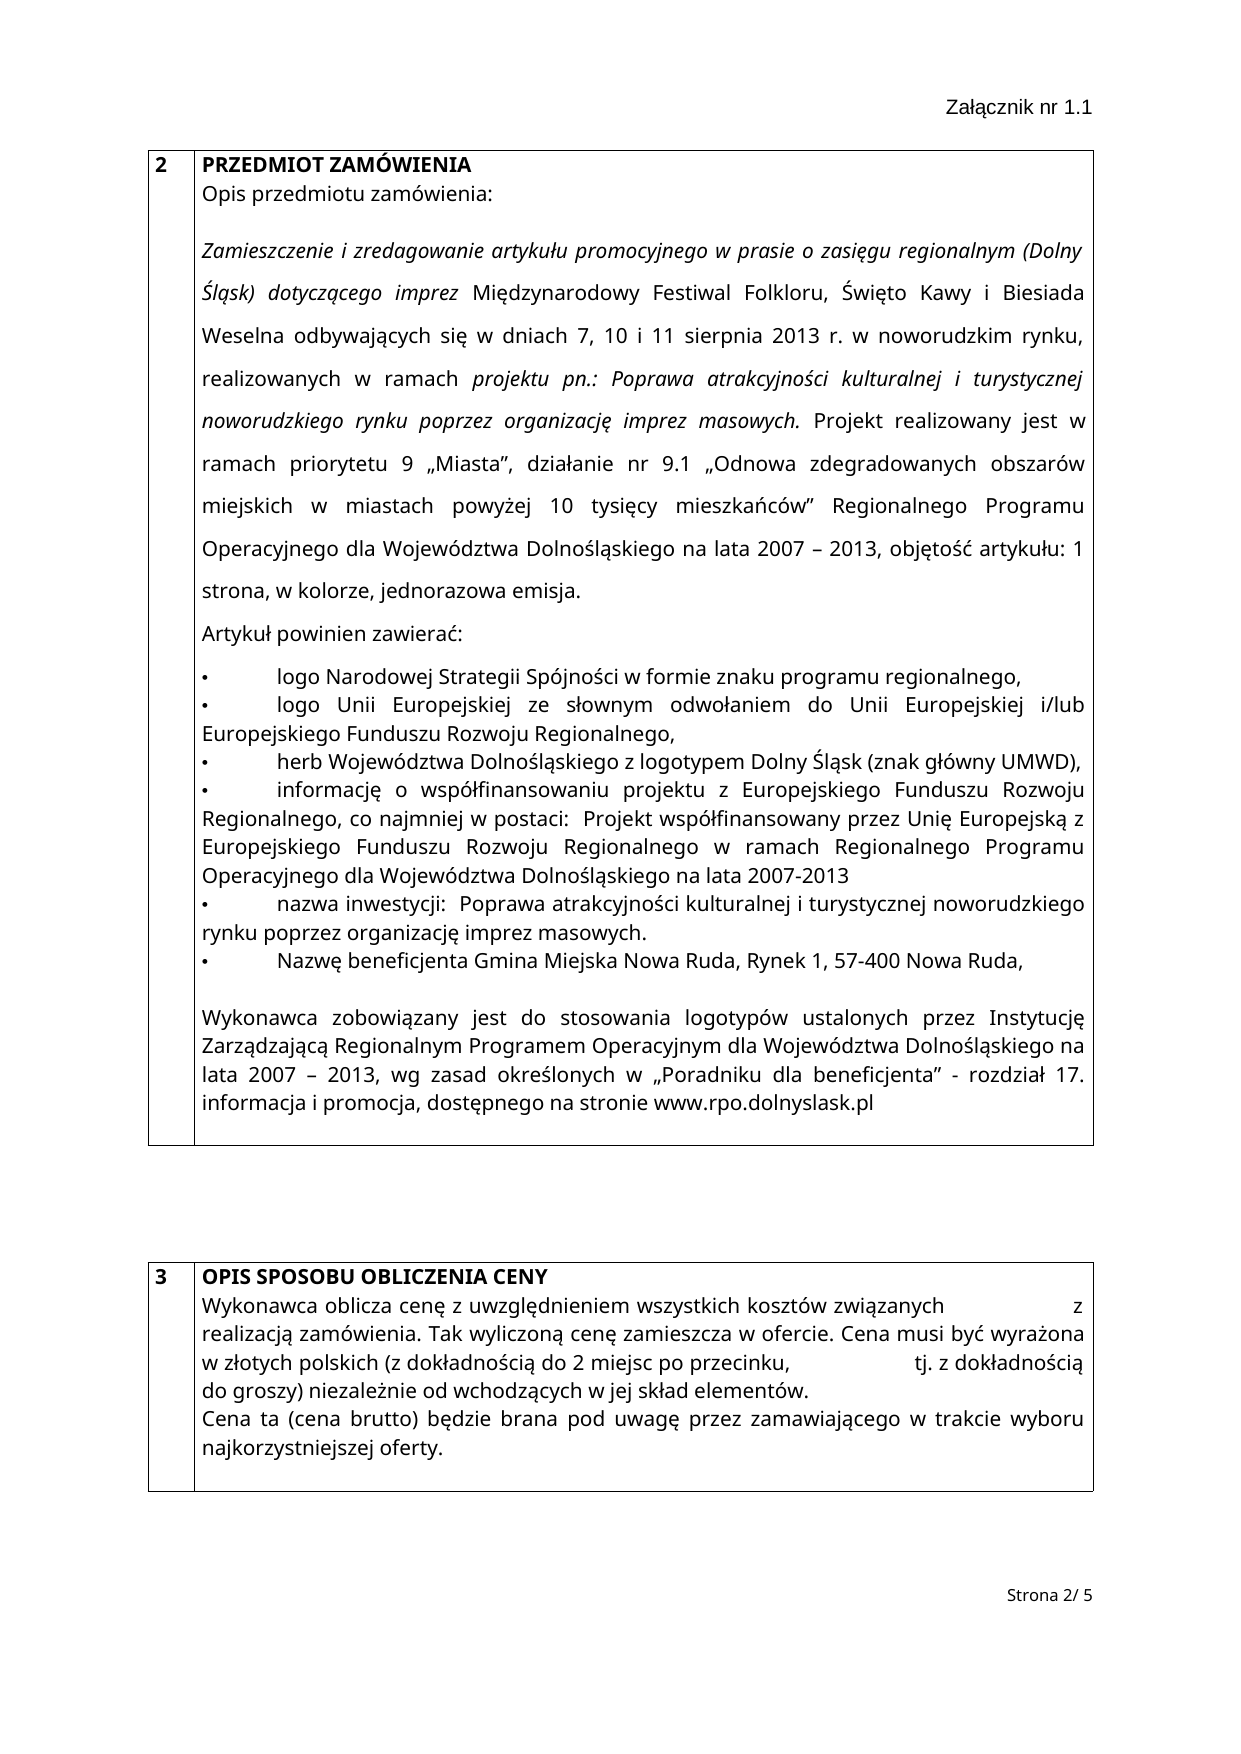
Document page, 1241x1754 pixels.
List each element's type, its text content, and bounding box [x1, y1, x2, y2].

table_cell [148, 1146, 194, 1262]
table_cell 3 [149, 1263, 194, 1491]
table_cell [194, 1146, 1093, 1262]
table_header 2 [149, 151, 194, 1145]
table_header PRZEDMIOT ZAMÓWIENIA Opis przedmiotu zamówienia: Zamieszczenie i zredagowanie artykułu promocyjnego w prasie o zasięgu regionalnym (Dolny Śląsk) dotyczącego imprez Międzynarodowy Festiwal Folkloru, Święto Kawy i Biesiada Weselna odbywających się w dniach 7, 10 i 11 sierpnia 2013 r. w noworudzkim rynku, realizowanych w ramach projektu pn.: Poprawa atrakcyjności kulturalnej i turystycznej noworudzkiego rynku poprzez organizację imprez masowych. Projekt realizowany jest w ramach priorytetu 9 „Miasta”, działanie nr 9.1 „Odnowa zdegradowanych obszarów miejskich w miastach powyżej 10 tysięcy mieszkańców” Regionalnego Programu Operacyjnego dla Województwa Dolnośląskiego na lata 2007 – 2013, objętość artykułu: 1 strona, w kolorze, jednorazowa emisja. Artykuł powinien zawierać: logo Narodowej Strategii Spójności w formie znaku programu regionalnego, logo Unii Europejskiej ze słownym odwołaniem do Unii Europejskiej i/lub Europejskiego Funduszu Rozwoju Regionalnego, herb Województwa Dolnośląskiego z logotypem Dolny Śląsk (znak główny UMWD), informację o współfinansowaniu projektu z Europejskiego Funduszu Rozwoju Regionalnego, co najmniej w postaci: Projekt współfinansowany przez Unię Europejską z Europejskiego Funduszu Rozwoju Regionalnego w ramach Regionalnego Programu Operacyjnego dla Województwa Dolnośląskiego na lata 2007-2013 nazwa inwestycji: Poprawa atrakcyjności kulturalnej i turystycznej noworudzkiego rynku poprzez organizację imprez masowych. Nazwę beneficjenta Gmina Miejska Nowa Ruda, Rynek 1, 57-400 Nowa Ruda, Wykonawca zobowiązany jest do stosowania logotypów ustalonych przez Instytucję Zarządzającą Regionalnym Programem Operacyjnym dla Województwa Dolnośląskiego na lata 2007 – 2013, wg zasad określonych w „Poradniku dla beneficjenta” - rozdział 17. informacja i promocja, dostępnego na stronie www.rpo.dolnyslask.pl [195, 151, 1093, 1145]
table_cell OPIS SPOSOBU OBLICZENIA CENY Wykonawca oblicza cenę z uwzględnieniem wszystkich kosztów związanych z realizacją zamówienia. Tak wyliczoną cenę zamieszcza w ofercie. Cena musi być wyrażona w złotych polskich (z dokładnością do 2 miejsc po przecinku, tj. z dokładnością do groszy) niezależnie od wchodzących w jej skład elementów. Cena ta (cena brutto) będzie brana pod uwagę przez zamawiającego w trakcie wyboru najkorzystniejszej oferty. [195, 1263, 1093, 1491]
